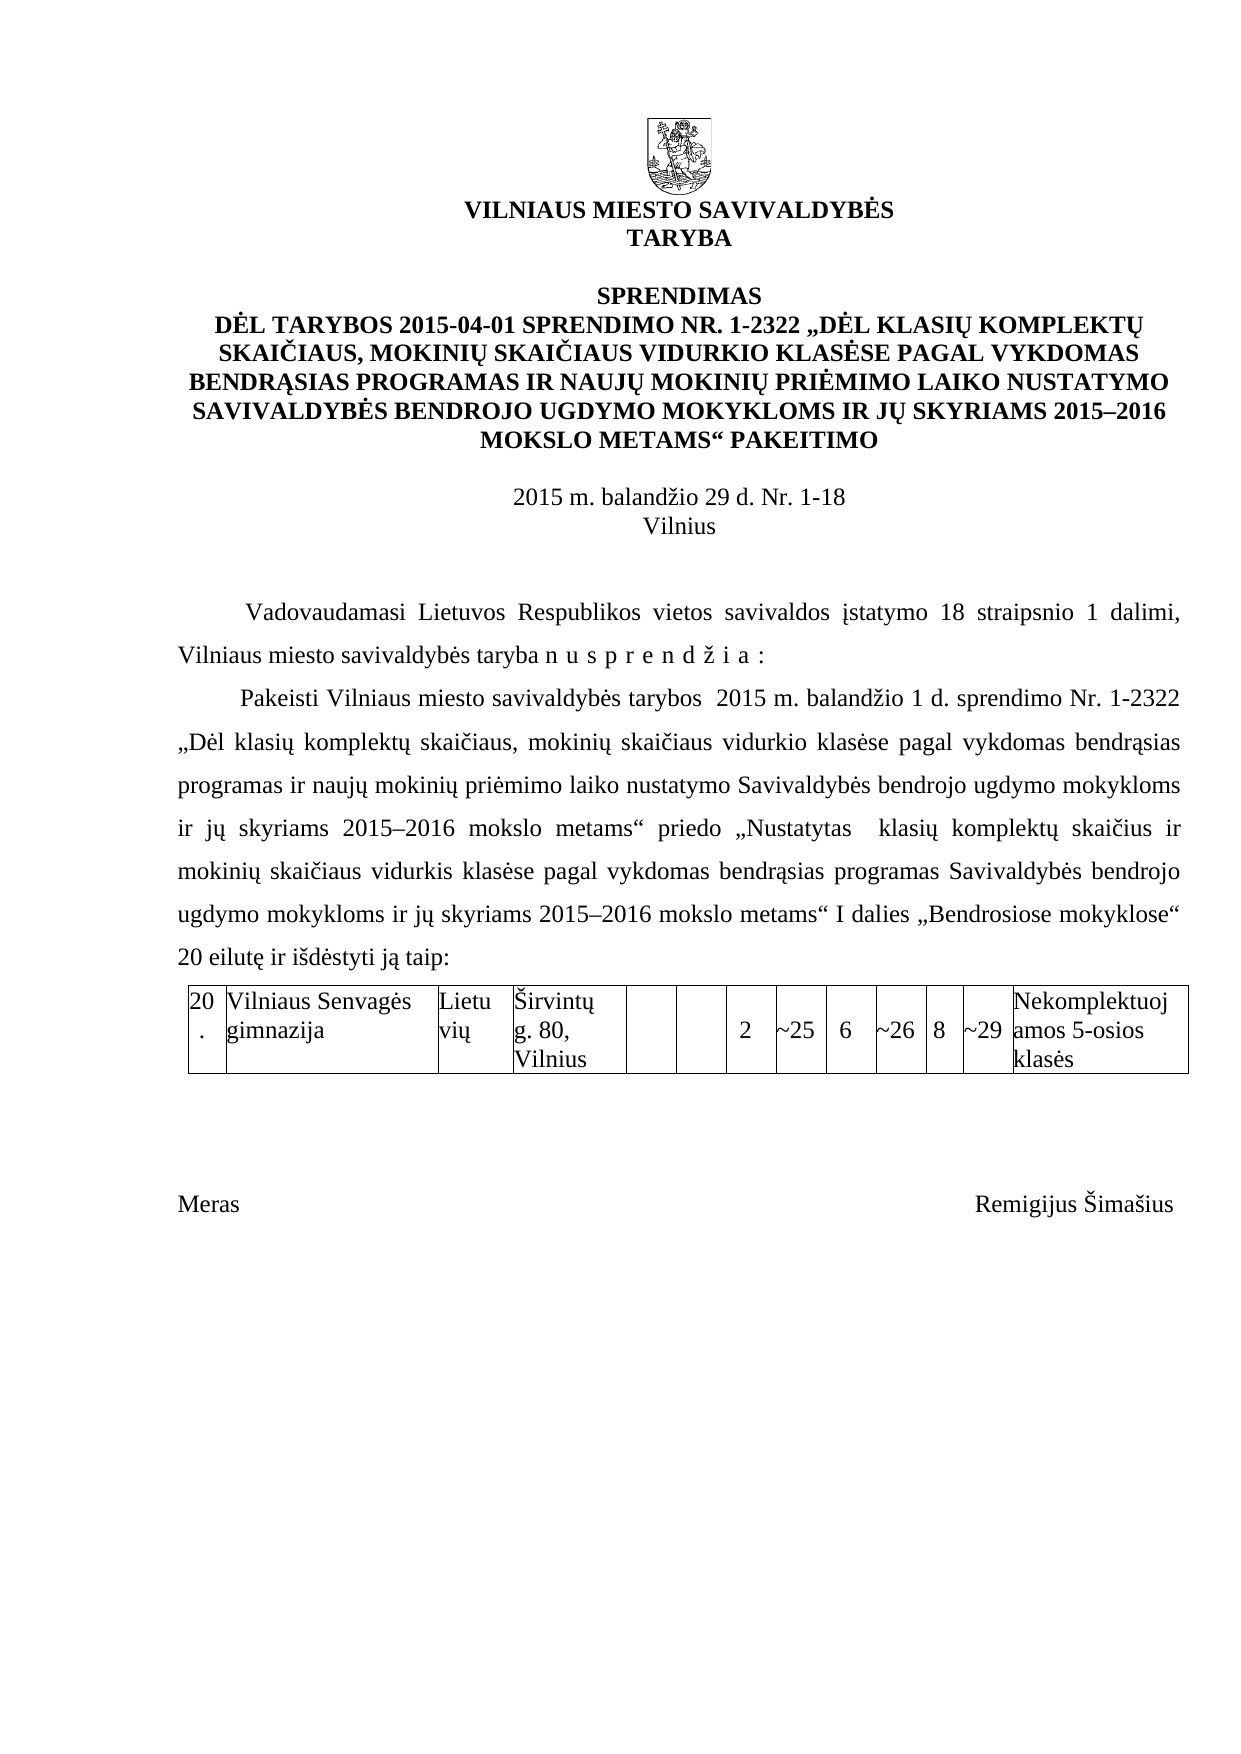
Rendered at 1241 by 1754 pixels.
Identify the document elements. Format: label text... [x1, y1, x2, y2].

table_header Nekomplektuojamos 5-osios klasės [1014, 986, 1188, 1073]
text VILNIAUS MIESTO SAVIVALDYBĖS [177, 195, 1181, 223]
text Vadovaudamasi Lietuvos Respublikos vietos savivaldos įstatymo 18 straipsnio 1 dalimi, Vilniaus miesto savivaldybės taryba nusprendžia: [177, 597, 1181, 669]
table_header 20. [189, 986, 226, 1073]
table_header 6 [827, 986, 876, 1073]
text Vilnius [177, 511, 1181, 540]
table_header  [677, 986, 726, 1073]
table_header 2 [727, 986, 776, 1073]
text TARYBA [177, 223, 1181, 252]
table_header 8 [927, 986, 963, 1073]
text 2015 m. balandžio 29 d. Nr. 1-18 [177, 482, 1181, 511]
table_header Lietuvių [439, 986, 513, 1073]
text SPRENDIMAS [177, 281, 1181, 310]
table_header Vilniaus Senvagės gimnazija [227, 986, 438, 1073]
table_header ~26 [877, 986, 926, 1073]
text Meras Remigijus Šimašius [177, 1189, 1181, 1217]
text Pakeisti Vilniaus miesto savivaldybės tarybos 2015 m. balandžio 1 d. sprendimo Nr. 1-2322 „Dėl klasių komplektų skaičiaus, mokinių skaičiaus vidurkio klasėse pagal vykdomas bendrąsias programas ir naujų mokinių priėmimo laiko nustatymo Savivaldybės bendrojo ugdymo mokykloms ir jų skyriams 2015–2016 mokslo metams“ priedo „Nustatytas klasių komplektų skaičius ir mokinių skaičiaus vidurkis klasėse pagal vykdomas bendrąsias programas Savivaldybės bendrojo ugdymo mokykloms ir jų skyriams 2015–2016 mokslo metams“ I dalies „Bendrosiose mokyklose“ 20 eilutę ir išdėstyti ją taip: [177, 683, 1181, 971]
table_header ~25 [777, 986, 826, 1073]
table_header Širvintų g. 80, Vilnius [514, 986, 626, 1073]
table_header  [627, 986, 676, 1073]
text DĖL TARYBOS 2015-04-01 SPRENDIMO NR. 1-2322 „DĖL KLASIŲ KOMPLEKTŲ SKAIČIAUS, MOKINIŲ SKAIČIAUS VIDURKIO KLASĖSE PAGAL VYKDOMAS BENDRĄSIAS PROGRAMAS IR NAUJŲ MOKINIŲ PRIĖMIMO LAIKO NUSTATYMO SAVIVALDYBĖS BENDROJO UGDYMO MOKYKLOMS IR JŲ SKYRIAMS 2015–2016 MOKSLO METAMS“ PAKEITIMO [177, 310, 1181, 453]
table_header ~29 [964, 986, 1013, 1073]
